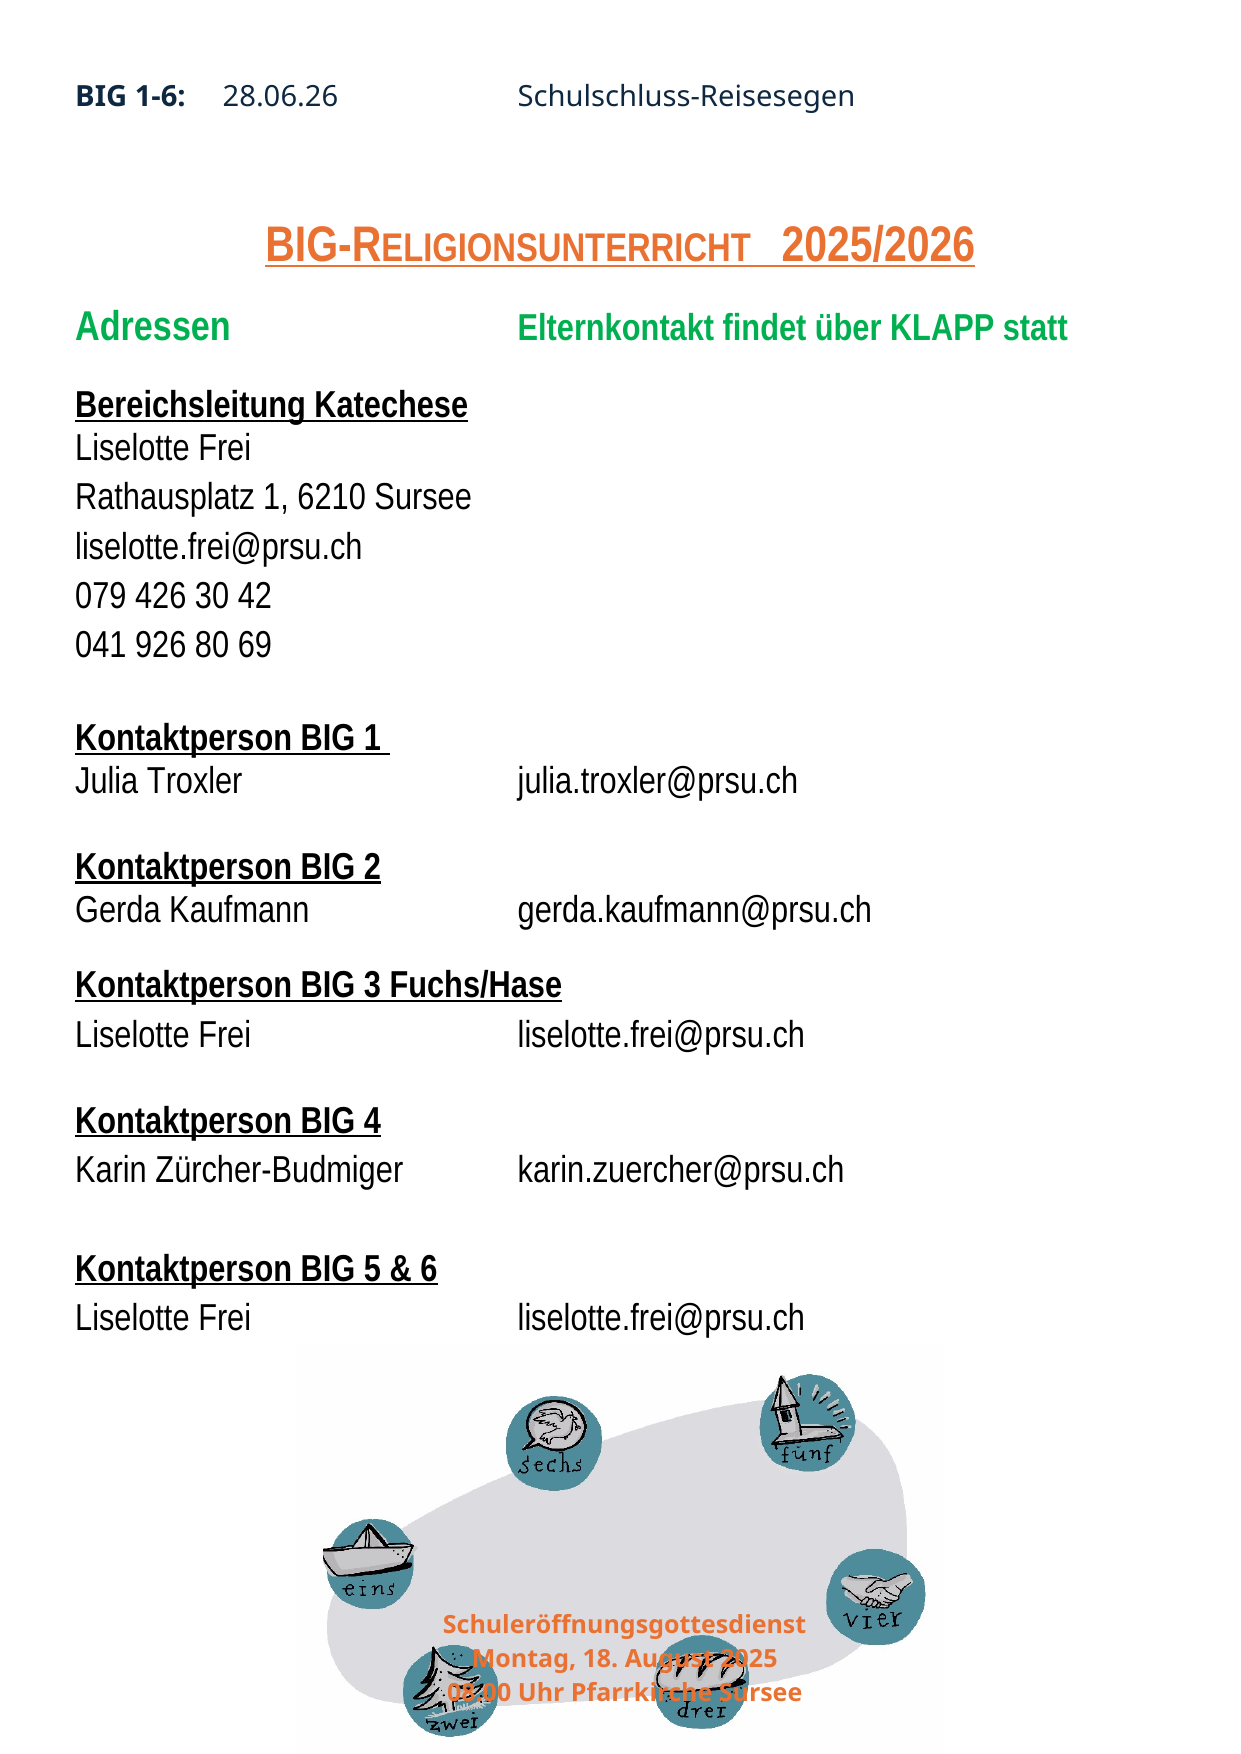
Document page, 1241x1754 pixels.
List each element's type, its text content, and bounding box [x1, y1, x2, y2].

text BIG 1-6: 28.06.26 Schulschluss-Reisesegen [75, 75, 1165, 115]
text 079 426 30 42 [75, 573, 1165, 616]
text Liselotte Frei [75, 425, 1165, 468]
text Montag, 18. August 2025 [75, 1641, 296, 1675]
text Kontaktperson BIG 5 & 6 [75, 1246, 1165, 1289]
text Schuleröffnungsgottesdienst [945, 1607, 1174, 1641]
text Schuleröffnungsgottesdienst [75, 1607, 296, 1641]
text Liselotte Frei liselotte.frei@prsu.ch [75, 1295, 1165, 1338]
text Julia Troxler julia.troxler@prsu.ch [75, 758, 1165, 801]
text Gerda Kaufmann gerda.kaufmann@prsu.ch [75, 887, 1165, 930]
text Rathausplatz 1, 6210 Sursee [75, 475, 1165, 518]
text liselotte.frei@prsu.ch [75, 524, 1165, 567]
text BIG-Religionsunterricht 2025/2026 [75, 215, 1165, 272]
text Kontaktperson BIG 1 [75, 715, 1165, 758]
text Adressen Elternkontakt findet über KLAPP statt [75, 301, 1165, 349]
text 08.00 Uhr Pfarrkirche Sursee [75, 1675, 296, 1709]
text Kontaktperson BIG 4 [75, 1098, 1165, 1141]
text Karin Zürcher-Budmiger karin.zuercher@prsu.ch [75, 1147, 1165, 1190]
text 041 926 80 69 [75, 623, 1165, 666]
text Montag, 18. August 2025 [945, 1641, 1174, 1675]
text 08.00 Uhr Pfarrkirche Sursee [945, 1675, 1174, 1709]
text Kontaktperson BIG 3 Fuchs/Hase [75, 962, 1165, 1006]
text Bereichsleitung Katechese [75, 382, 1165, 425]
text Kontaktperson BIG 2 [75, 844, 1165, 887]
text Liselotte Frei liselotte.frei@prsu.ch [75, 1012, 1165, 1055]
